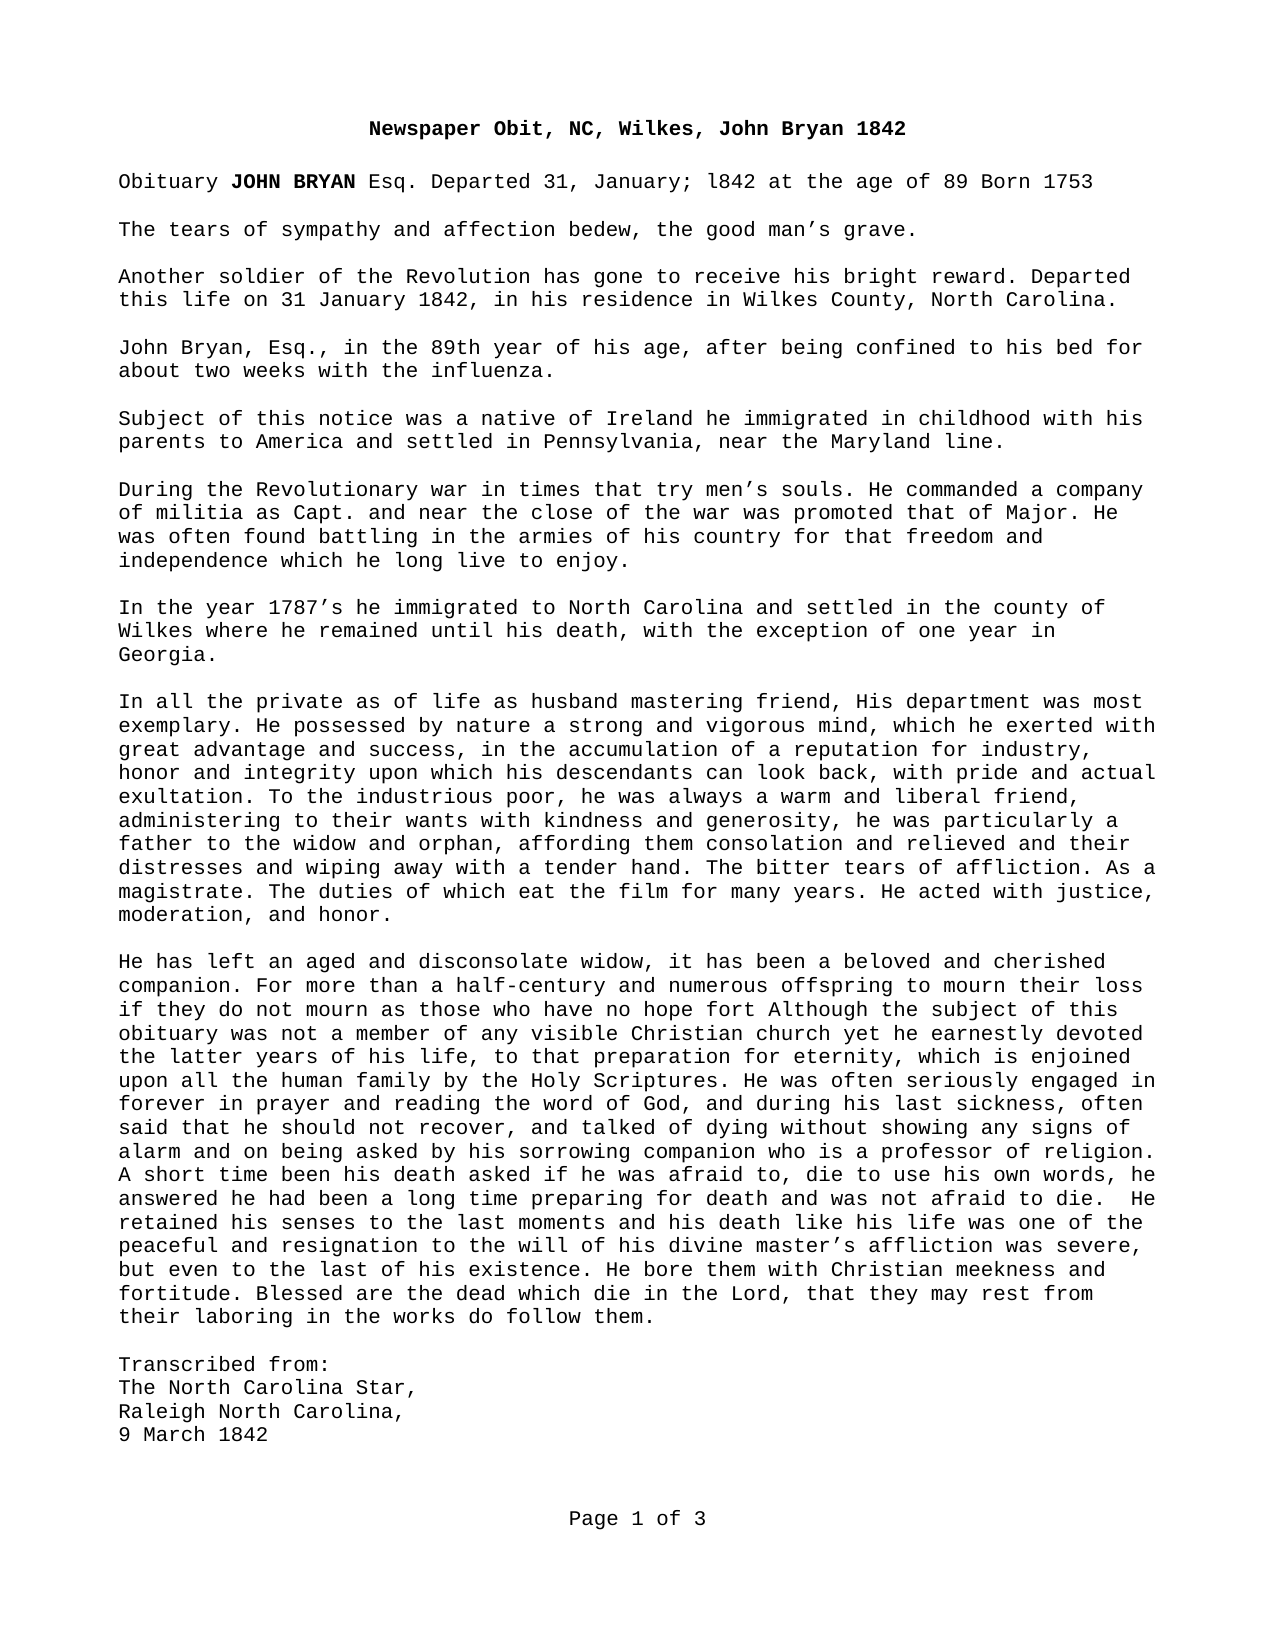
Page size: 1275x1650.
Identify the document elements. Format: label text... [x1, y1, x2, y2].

text In the year 1787’s he immigrated to North Carolina and settled in the county of Wilkes where he remained until his death, with the exception of one year in Georgia. [118, 597, 1157, 668]
text Subject of this notice was a native of Ireland he immigrated in childhood with his parents to America and settled in Pennsylvania, near the Maryland line. [118, 408, 1157, 455]
text In all the private as of life as husband mastering friend, His department was most exemplary. He possessed by nature a strong and vigorous mind, which he exerted with great advantage and success, in the accumulation of a reputation for industry, honor and integrity upon which his descendants can look back, with pride and actual exultation. To the industrious poor, he was always a warm and liberal friend, administering to their wants with kindness and generosity, he was particularly a father to the widow and orphan, affording them consolation and relieved and their distresses and wiping away with a tender hand. The bitter tears of affliction. As a magistrate. The duties of which eat the film for many years. He acted with justice, moderation, and honor. [118, 691, 1157, 928]
text Transcribed from: [118, 1353, 1157, 1377]
text The North Carolina Star, [118, 1377, 1157, 1401]
text The tears of sympathy and affection bedew, the good man’s grave. [118, 218, 1157, 242]
text Raleigh North Carolina, [118, 1401, 1157, 1424]
text Obituary John Bryan Esq. Departed 31, January; l842 at the age of 89 Born 1753 [118, 171, 1157, 195]
text During the Revolutionary war in times that try men’s souls. He commanded a company of militia as Capt. and near the close of the war was promoted that of Major. He was often found battling in the armies of his country for that freedom and independence which he long live to enjoy. [118, 479, 1157, 573]
text He has left an aged and disconsolate widow, it has been a beloved and cherished companion. For more than a half-century and numerous offspring to mourn their loss if they do not mourn as those who have no hope fort Although the subject of this obituary was not a member of any visible Christian church yet he earnestly devoted the latter years of his life, to that preparation for eternity, which is enjoined upon all the human family by the Holy Scriptures. He was often seriously engaged in forever in prayer and reading the word of God, and during his last sickness, often said that he should not recover, and talked of dying without showing any signs of alarm and on being asked by his sorrowing companion who is a professor of religion. A short time been his death asked if he was afraid to, die to use his own words, he answered he had been a long time preparing for death and was not afraid to die. He retained his senses to the last moments and his death like his life was one of the peaceful and resignation to the will of his divine master’s affliction was severe, but even to the last of his existence. He bore them with Christian meekness and fortitude. Blessed are the dead which die in the Lord, that they may rest from their laboring in the works do follow them. [118, 952, 1157, 1330]
text Another soldier of the Revolution has gone to receive his bright reward. Departed this life on 31 January 1842, in his residence in Wilkes County, North Carolina. [118, 266, 1157, 313]
text 9 March 1842 [118, 1424, 1157, 1448]
text John Bryan, Esq., in the 89th year of his age, after being confined to his bed for about two weeks with the influenza. [118, 337, 1157, 384]
